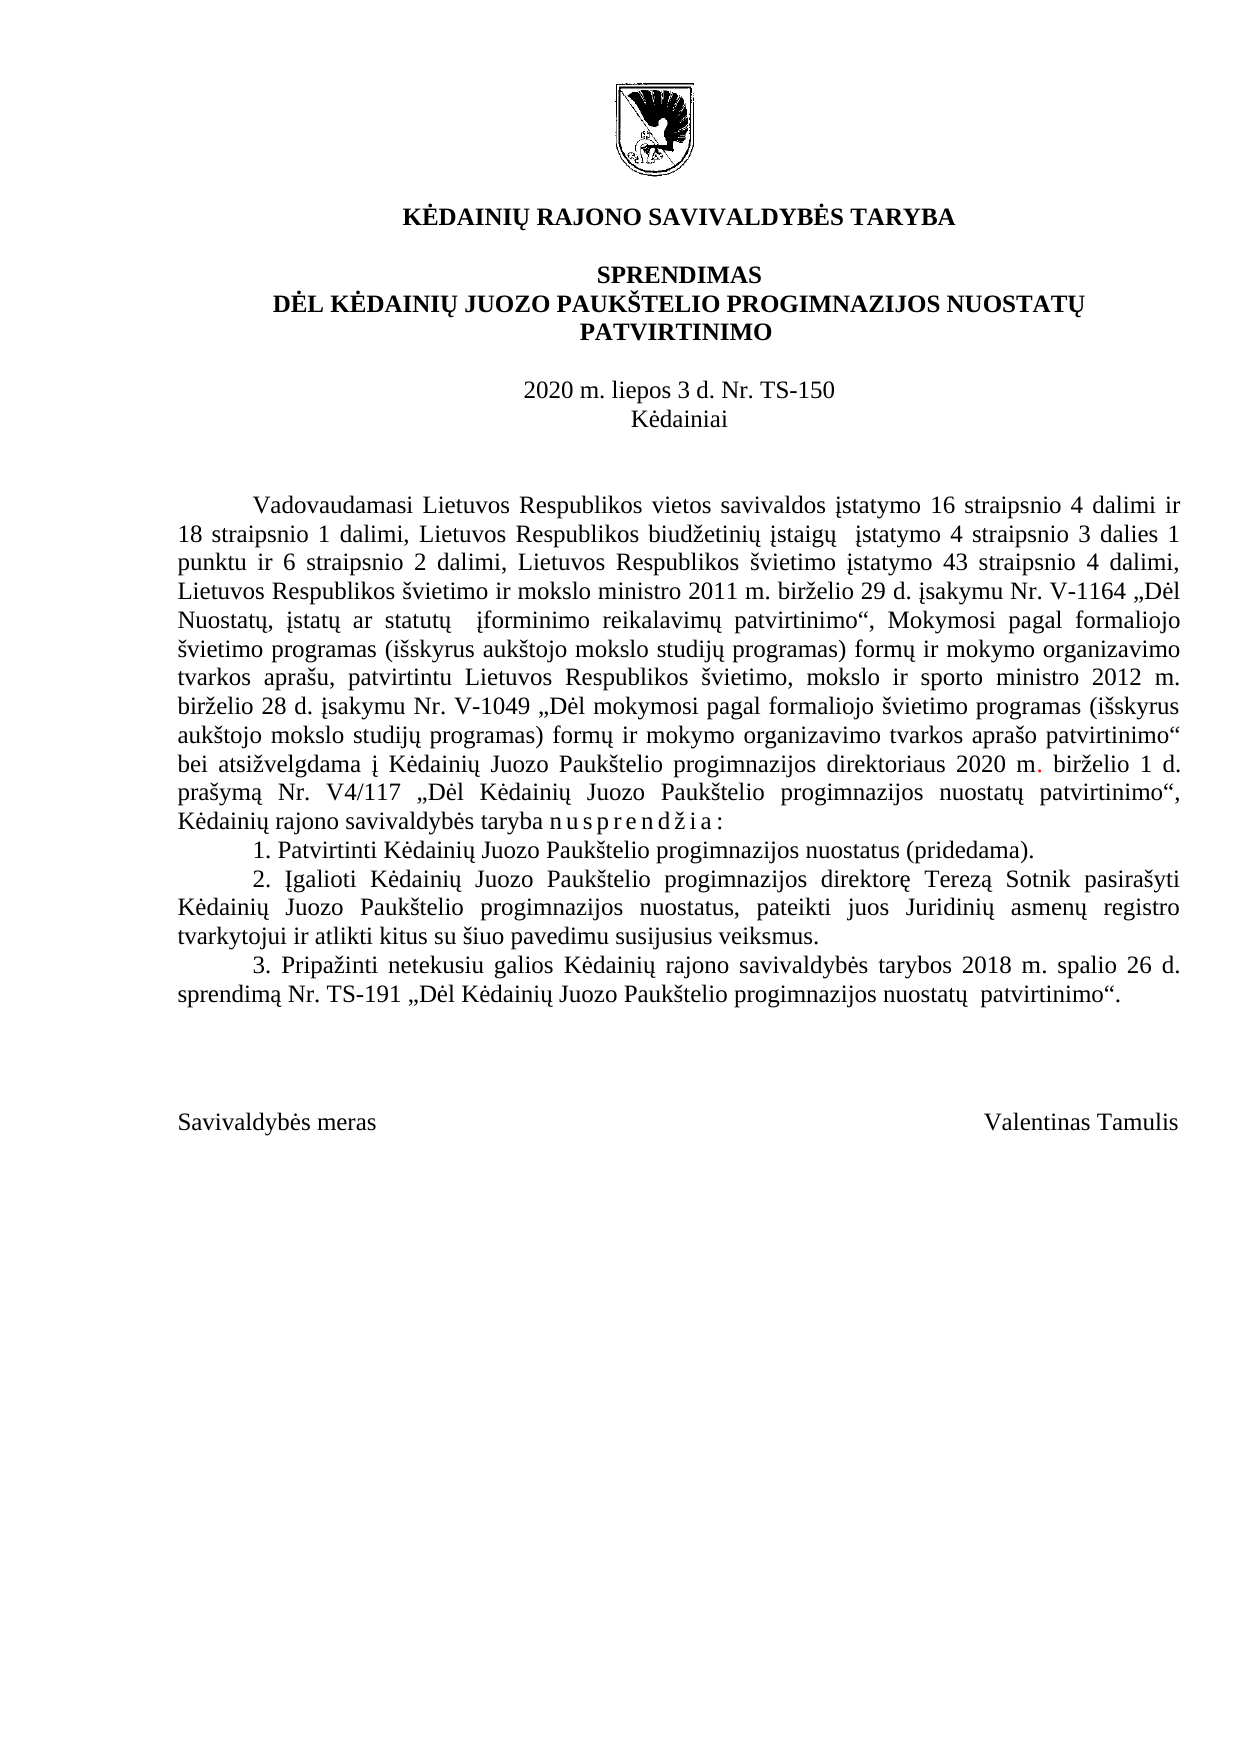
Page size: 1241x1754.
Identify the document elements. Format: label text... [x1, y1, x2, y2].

text DĖL KĖDAINIŲ JUOZO PAUKŠTELIO PROGIMNAZIJOS NUOSTATŲ PATVIRTINIMO [177, 289, 1181, 346]
text 2020 m. liepos 3 d. Nr. TS-150 [177, 375, 1181, 404]
text Vadovaudamasi Lietuvos Respublikos vietos savivaldos įstatymo 16 straipsnio 4 dalimi ir 18 straipsnio 1 dalimi, Lietuvos Respublikos biudžetinių įstaigų įstatymo 4 straipsnio 3 dalies 1 punktu ir 6 straipsnio 2 dalimi, Lietuvos Respublikos švietimo įstatymo 43 straipsnio 4 dalimi, Lietuvos Respublikos švietimo ir mokslo ministro 2011 m. birželio 29 d. įsakymu Nr. V-1164 „Dėl Nuostatų, įstatų ar statutų įforminimo reikalavimų patvirtinimo“, Mokymosi pagal formaliojo švietimo programas (išskyrus aukštojo mokslo studijų programas) formų ir mokymo organizavimo tvarkos aprašu, patvirtintu Lietuvos Respublikos švietimo, mokslo ir sporto ministro 2012 m. birželio 28 d. įsakymu Nr. V-1049 „Dėl mokymosi pagal formaliojo švietimo programas (išskyrus aukštojo mokslo studijų programas) formų ir mokymo organizavimo tvarkos aprašo patvirtinimo“ bei atsižvelgdama į Kėdainių Juozo Paukštelio progimnazijos direktoriaus 2020 m. birželio 1 d. prašymą Nr. V4/117 „Dėl Kėdainių Juozo Paukštelio progimnazijos nuostatų patvirtinimo“, Kėdainių rajono savivaldybės taryba nusprendžia: [177, 490, 1181, 835]
text SPRENDIMAS [177, 260, 1181, 289]
text 1. Patvirtinti Kėdainių Juozo Paukštelio progimnazijos nuostatus (pridedama). [177, 835, 1181, 864]
text 2. Įgalioti Kėdainių Juozo Paukštelio progimnazijos direktorę Terezą Sotnik pasirašyti Kėdainių Juozo Paukštelio progimnazijos nuostatus, pateikti juos Juridinių asmenų registro tvarkytojui ir atlikti kitus su šiuo pavedimu susijusius veiksmus. [177, 864, 1181, 950]
text 3. Pripažinti netekusiu galios Kėdainių rajono savivaldybės tarybos 2018 m. spalio 26 d. sprendimą Nr. TS-191 „Dėl Kėdainių Juozo Paukštelio progimnazijos nuostatų patvirtinimo“. [177, 950, 1181, 1007]
text Savivaldybės meras Valentinas Tamulis [177, 1107, 1181, 1135]
text Kėdainiai [177, 404, 1181, 432]
text kėdainių rajono savivaldybėS TARYBA [177, 202, 1181, 231]
